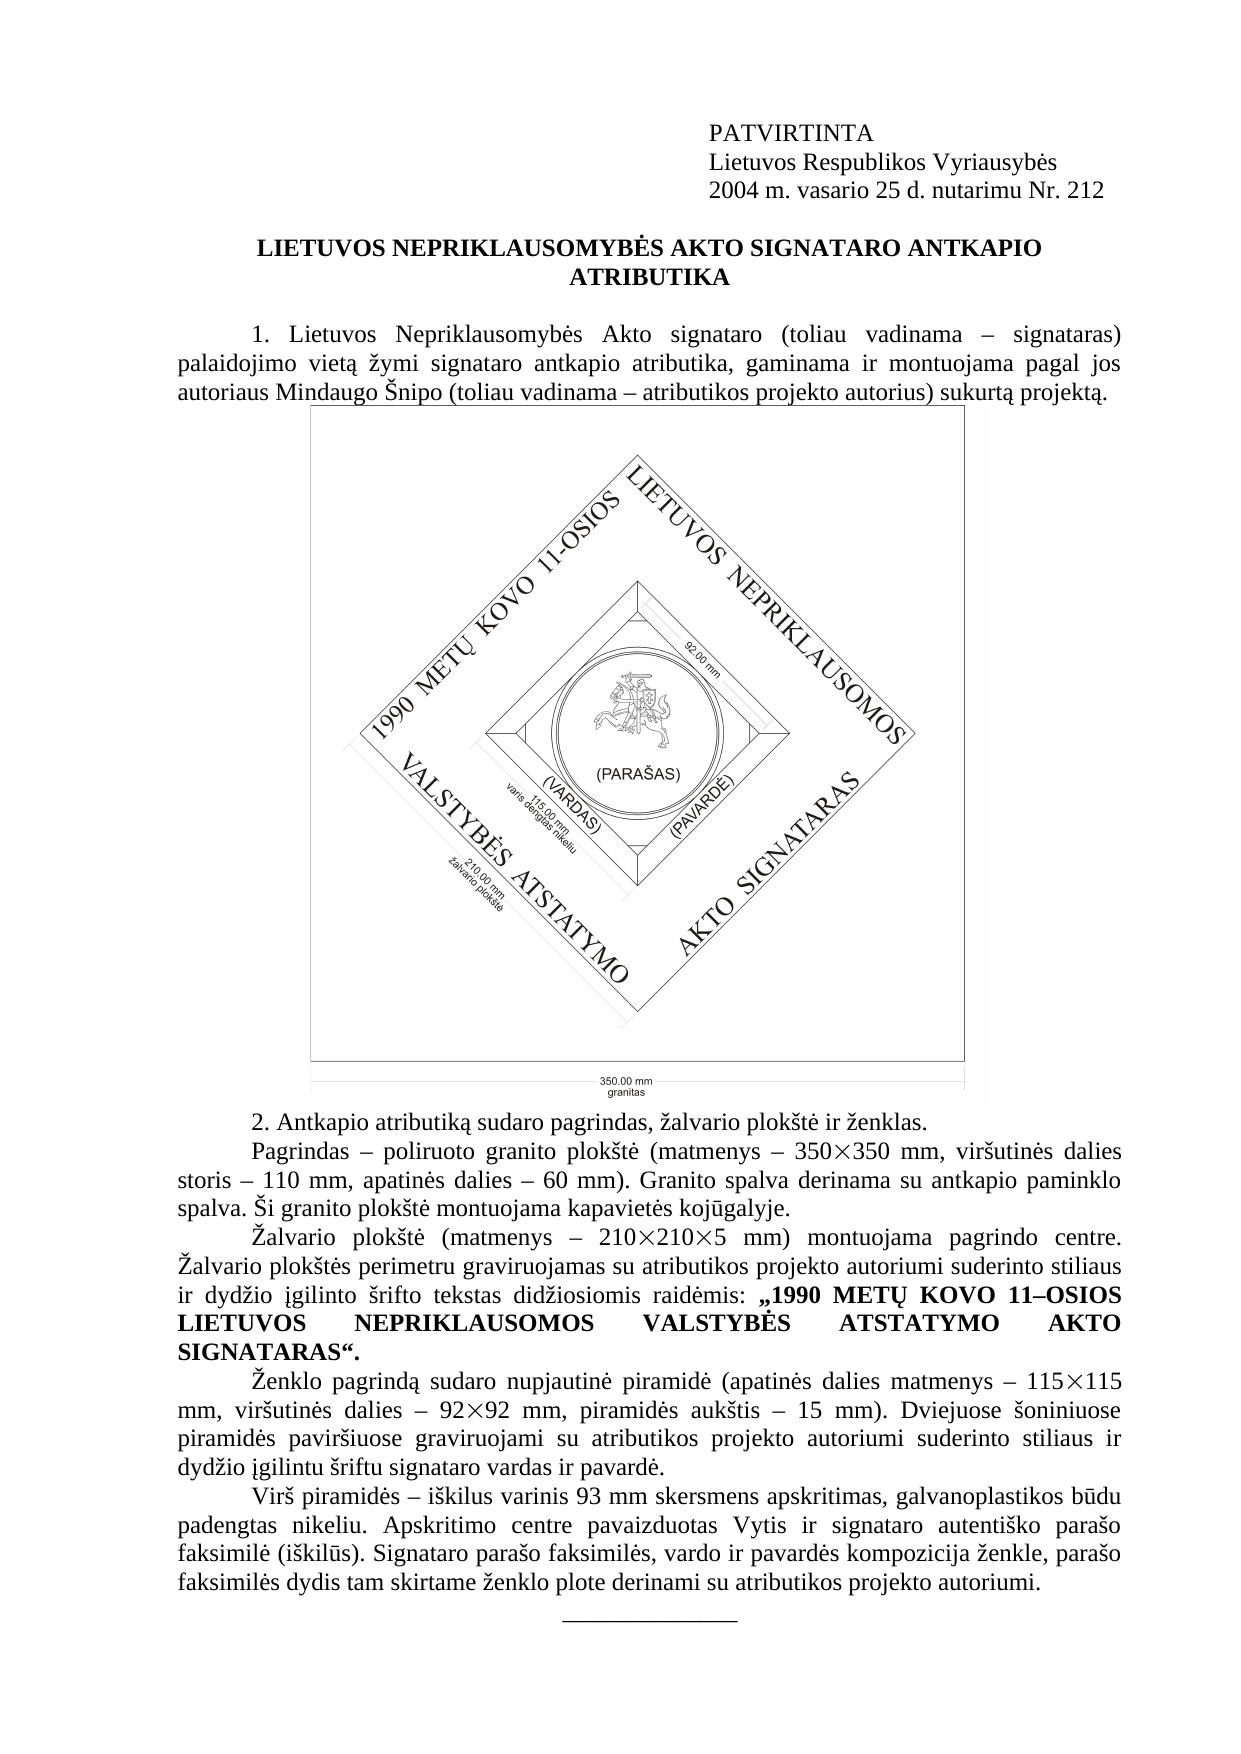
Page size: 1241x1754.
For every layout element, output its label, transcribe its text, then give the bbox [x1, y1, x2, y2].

text ______________ [177, 1596, 1122, 1625]
text 2004 m. vasario 25 d. nutarimu Nr. 212 [177, 176, 1122, 204]
text 2. Antkapio atributiką sudaro pagrindas, žalvario plokštė ir ženklas. [177, 1107, 1122, 1136]
text Pagrindas – poliruoto granito plokštė (matmenys – 350350 mm, viršutinės dalies storis – 110 mm, apatinės dalies – 60 mm). Granito spalva derinama su antkapio paminklo spalva. Ši granito plokštė montuojama kapavietės kojūgalyje. [177, 1136, 1122, 1222]
text Lietuvos Respublikos Vyriausybės [177, 147, 1122, 176]
text 1. Lietuvos Nepriklausomybės Akto signataro (toliau vadinama – signataras) palaidojimo vietą žymi signataro antkapio atributika, gaminama ir montuojama pagal jos autoriaus Mindaugo Šnipo (toliau vadinama – atributikos projekto autorius) sukurtą projektą. [177, 319, 1122, 406]
text Žalvario plokštė (matmenys – 2102105 mm) montuojama pagrindo centre. Žalvario plokštės perimetru graviruojamas su atributikos projekto autoriumi suderinto stiliaus ir dydžio įgilinto šrifto tekstas didžiosiomis raidėmis: „1990 METŲ KOVO 11–OSIOS LIETUVOS NEPRIKLAUSOMOS VALSTYBĖS ATSTATYMO AKTO SIGNATARAS“. [177, 1222, 1122, 1366]
text Virš piramidės – iškilus varinis 93 mm skersmens apskritimas, galvanoplastikos būdu padengtas nikeliu. Apskritimo centre pavaizduotas Vytis ir signataro autentiško parašo faksimilė (iškilūs). Signataro parašo faksimilės, vardo ir pavardės kompozicija ženkle, parašo faksimilės dydis tam skirtame ženklo plote derinami su atributikos projekto autoriumi. [177, 1481, 1122, 1596]
text Patvirtinta [177, 118, 1122, 147]
text Ženklo pagrindą sudaro nupjautinė piramidė (apatinės dalies matmenys – 115115 mm, viršutinės dalies – 9292 mm, piramidės aukštis – 15 mm). Dviejuose šoniniuose piramidės paviršiuose graviruojami su atributikos projekto autoriumi suderinto stiliaus ir dydžio įgilintu šriftu signataro vardas ir pavardė. [177, 1366, 1122, 1481]
text LIETUVOS NEPRIKLAUSOMYBĖS AKTO SIGNATARO ANTKAPIO ATRIBUTIKA [177, 233, 1122, 291]
